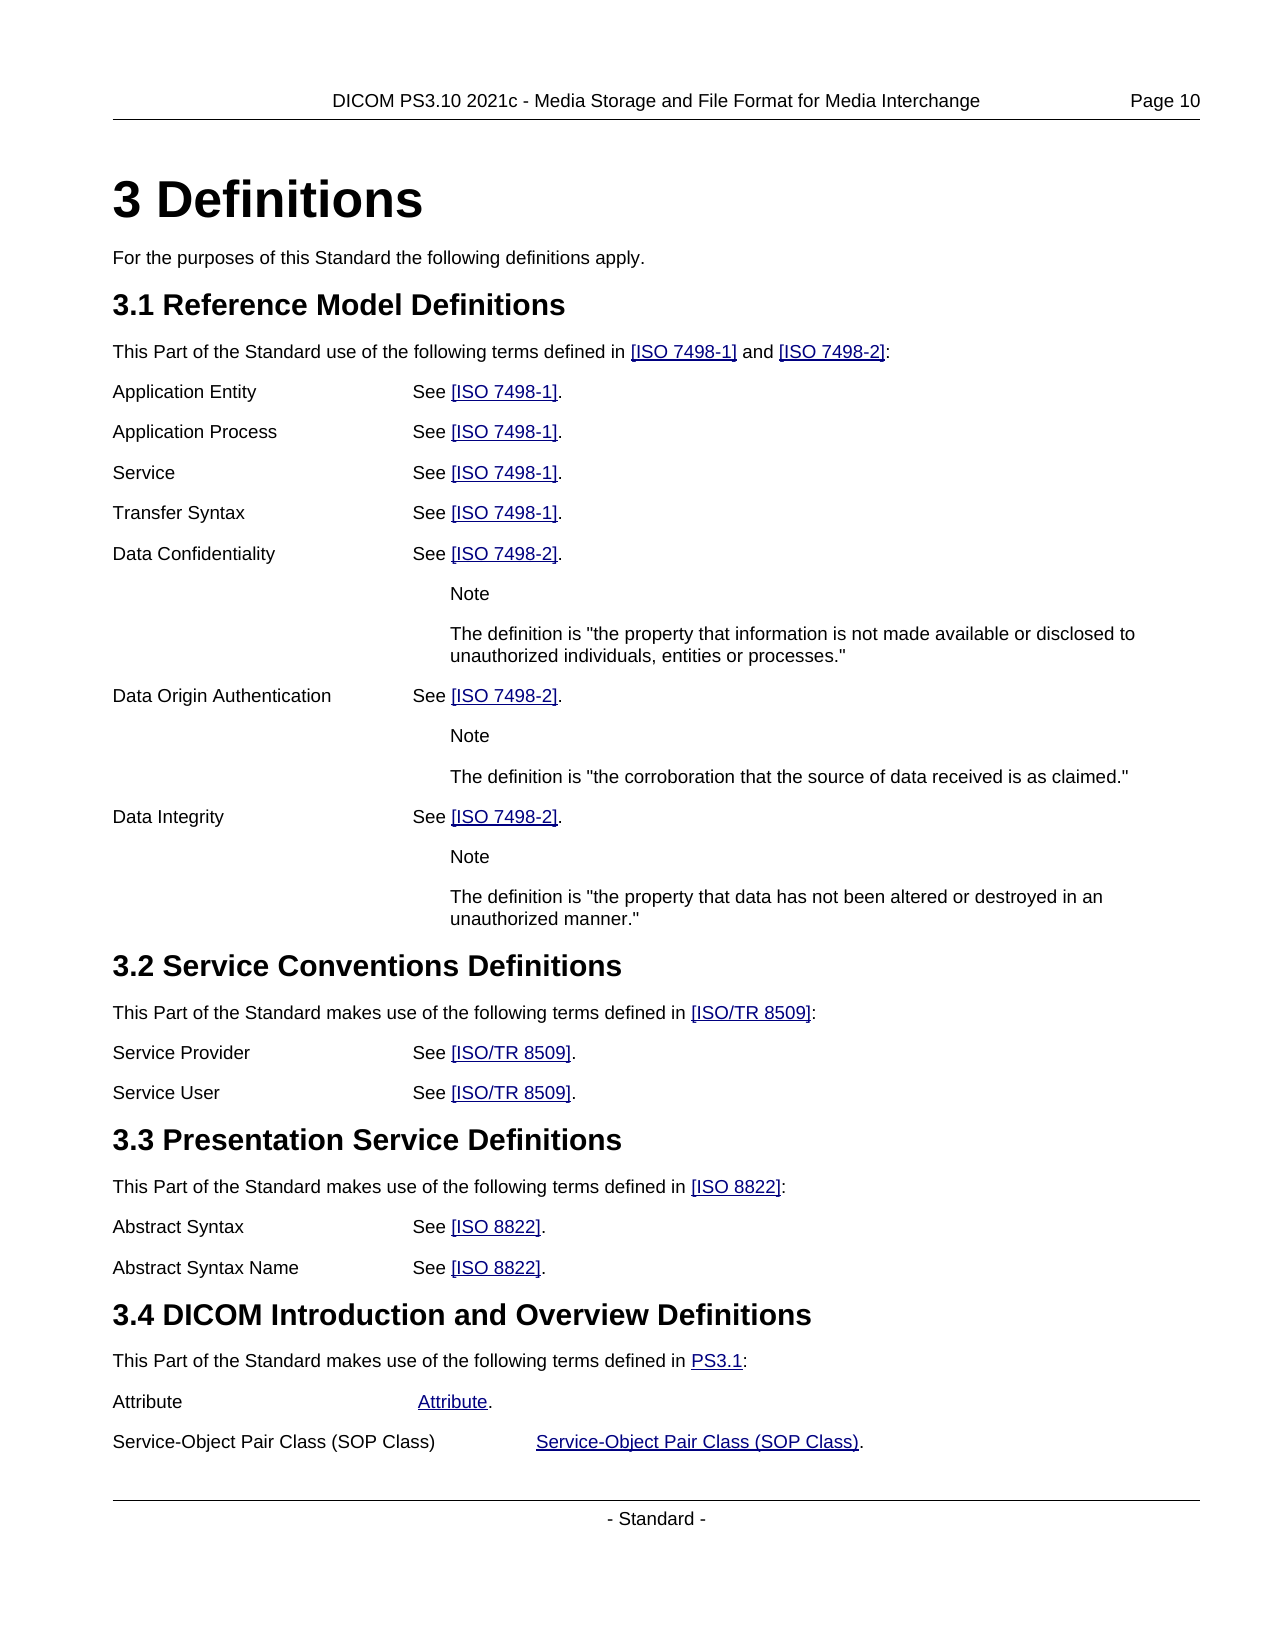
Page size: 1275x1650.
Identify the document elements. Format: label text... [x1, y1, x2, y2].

text Service See [ISO 7498-1]. [112, 462, 1200, 483]
text 3.2 Service Conventions Definitions [112, 948, 1200, 983]
text This Part of the Standard makes use of the following terms defined in [ISO/TR 8509]: [112, 1002, 1200, 1023]
text Service User See [ISO/TR 8509]. [112, 1082, 1200, 1104]
text 3.1 Reference Model Definitions [112, 287, 1200, 322]
text Note [450, 725, 1162, 747]
text Data Integrity See [ISO 7498-2]. [112, 806, 1200, 827]
text 3 Definitions [112, 169, 1200, 228]
text For the purposes of this Standard the following definitions apply. [112, 247, 1200, 269]
text Application Entity See [ISO 7498-1]. [112, 381, 1200, 403]
text The definition is "the corroboration that the source of data received is as claimed." [450, 765, 1162, 787]
text The definition is "the property that data has not been altered or destroyed in an unauthorized manner." [450, 886, 1162, 929]
text Attribute Attribute. [112, 1390, 1200, 1412]
text The definition is "the property that information is not made available or disclosed to unauthorized individuals, entities or processes." [450, 623, 1162, 666]
text 3.3 Presentation Service Definitions [112, 1122, 1200, 1157]
text This Part of the Standard makes use of the following terms defined in PS3.1: [112, 1350, 1200, 1372]
text This Part of the Standard makes use of the following terms defined in [ISO 8822]: [112, 1176, 1200, 1197]
text This Part of the Standard use of the following terms defined in [ISO 7498-1] and [ISO 7498-2]: [112, 341, 1200, 362]
text Abstract Syntax Name See [ISO 8822]. [112, 1256, 1200, 1278]
text Abstract Syntax See [ISO 8822]. [112, 1216, 1200, 1238]
text Data Origin Authentication See [ISO 7498-2]. [112, 685, 1200, 706]
text Service Provider See [ISO/TR 8509]. [112, 1042, 1200, 1063]
text 3.4 DICOM Introduction and Overview Definitions [112, 1297, 1200, 1331]
text Note [450, 583, 1162, 604]
text Application Process See [ISO 7498-1]. [112, 421, 1200, 443]
text Transfer Syntax See [ISO 7498-1]. [112, 502, 1200, 523]
text Data Confidentiality See [ISO 7498-2]. [112, 542, 1200, 564]
text Note [450, 846, 1162, 868]
text Service-Object Pair Class (SOP Class) Service-Object Pair Class (SOP Class). [112, 1431, 1200, 1452]
